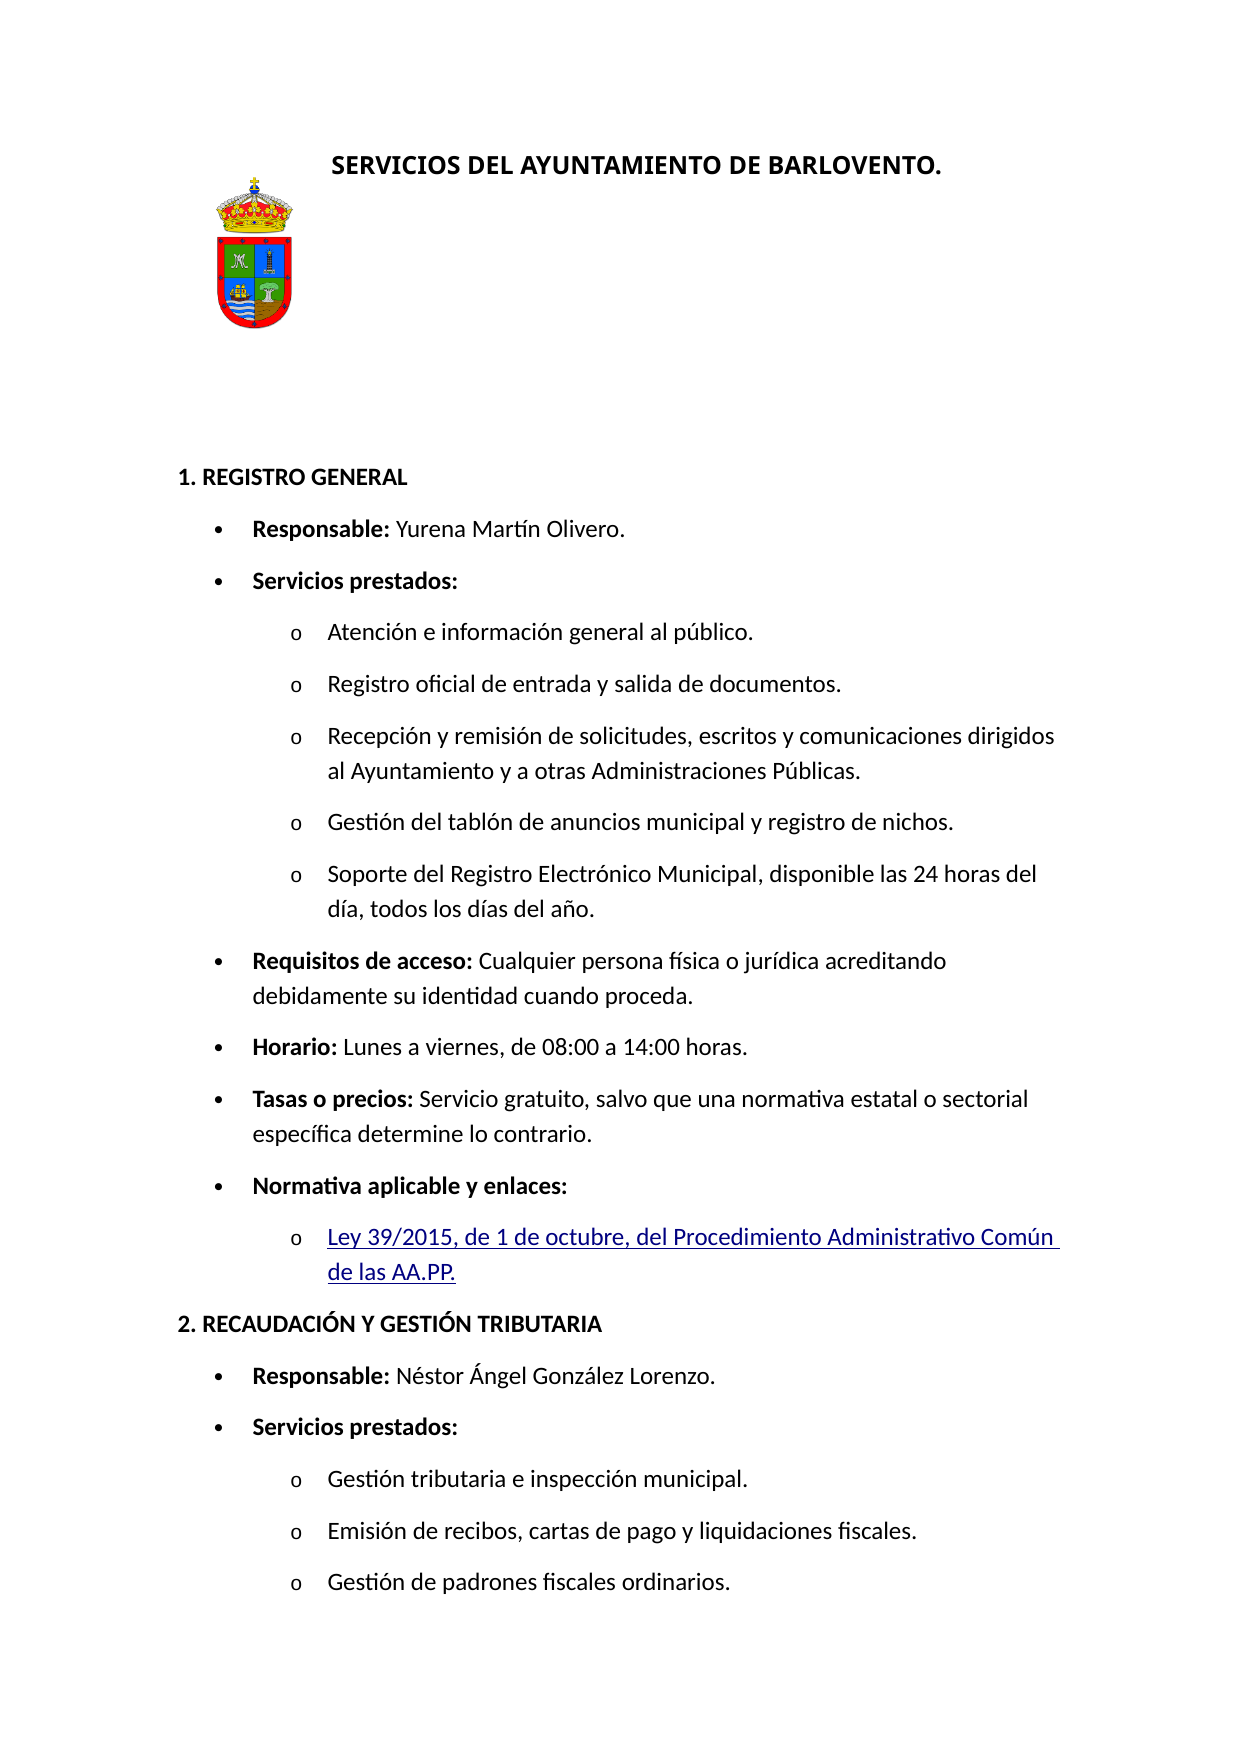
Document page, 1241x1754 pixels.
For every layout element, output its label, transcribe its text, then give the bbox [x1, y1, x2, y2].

list Gestión del tablón de anuncios municipal y registro de nichos. [290, 807, 1063, 837]
list Registro oficial de entrada y salida de documentos. [290, 668, 1063, 699]
list Emisión de recibos, cartas de pago y liquidaciones fiscales. [290, 1515, 1063, 1545]
list Recepción y remisión de solicitudes, escritos y comunicaciones dirigidos al Ayuntamiento y a otras Administraciones Públicas. [290, 720, 1063, 785]
list Servicios prestados: [215, 565, 1063, 595]
list Gestión de padrones fiscales ordinarios. [290, 1567, 1063, 1597]
list Soporte del Registro Electrónico Municipal, disponible las 24 horas del día, todos los días del año. [290, 858, 1063, 924]
list Horario: Lunes a viernes, de 08:00 a 14:00 horas. [215, 1032, 1063, 1062]
list Normativa aplicable y enlaces: [215, 1170, 1063, 1200]
text 2. RECAUDACIÓN Y GESTIÓN TRIBUTARIA [177, 1308, 1063, 1339]
list Tasas o precios: Servicio gratuito, salvo que una normativa estatal o sectorial específica determine lo contrario. [215, 1083, 1063, 1149]
text SERVICIOS DEL AYUNTAMIENTO DE BARLOVENTO. [177, 148, 1063, 328]
list Responsable: Yurena Martín Olivero. [215, 513, 1063, 544]
text 1. REGISTRO GENERAL [177, 462, 1063, 492]
list Servicios prestados: [215, 1412, 1063, 1442]
list Gestión tributaria e inspección municipal. [290, 1463, 1063, 1494]
list Requisitos de acceso: Cualquier persona física o jurídica acreditando debidamente su identidad cuando proceda. [215, 945, 1063, 1010]
list Responsable: Néstor Ángel González Lorenzo. [215, 1360, 1063, 1390]
list Ley 39/2015, de 1 de octubre, del Procedimiento Administrativo Común de las AA.PP. [290, 1222, 1063, 1287]
list Atención e información general al público. [290, 617, 1063, 647]
